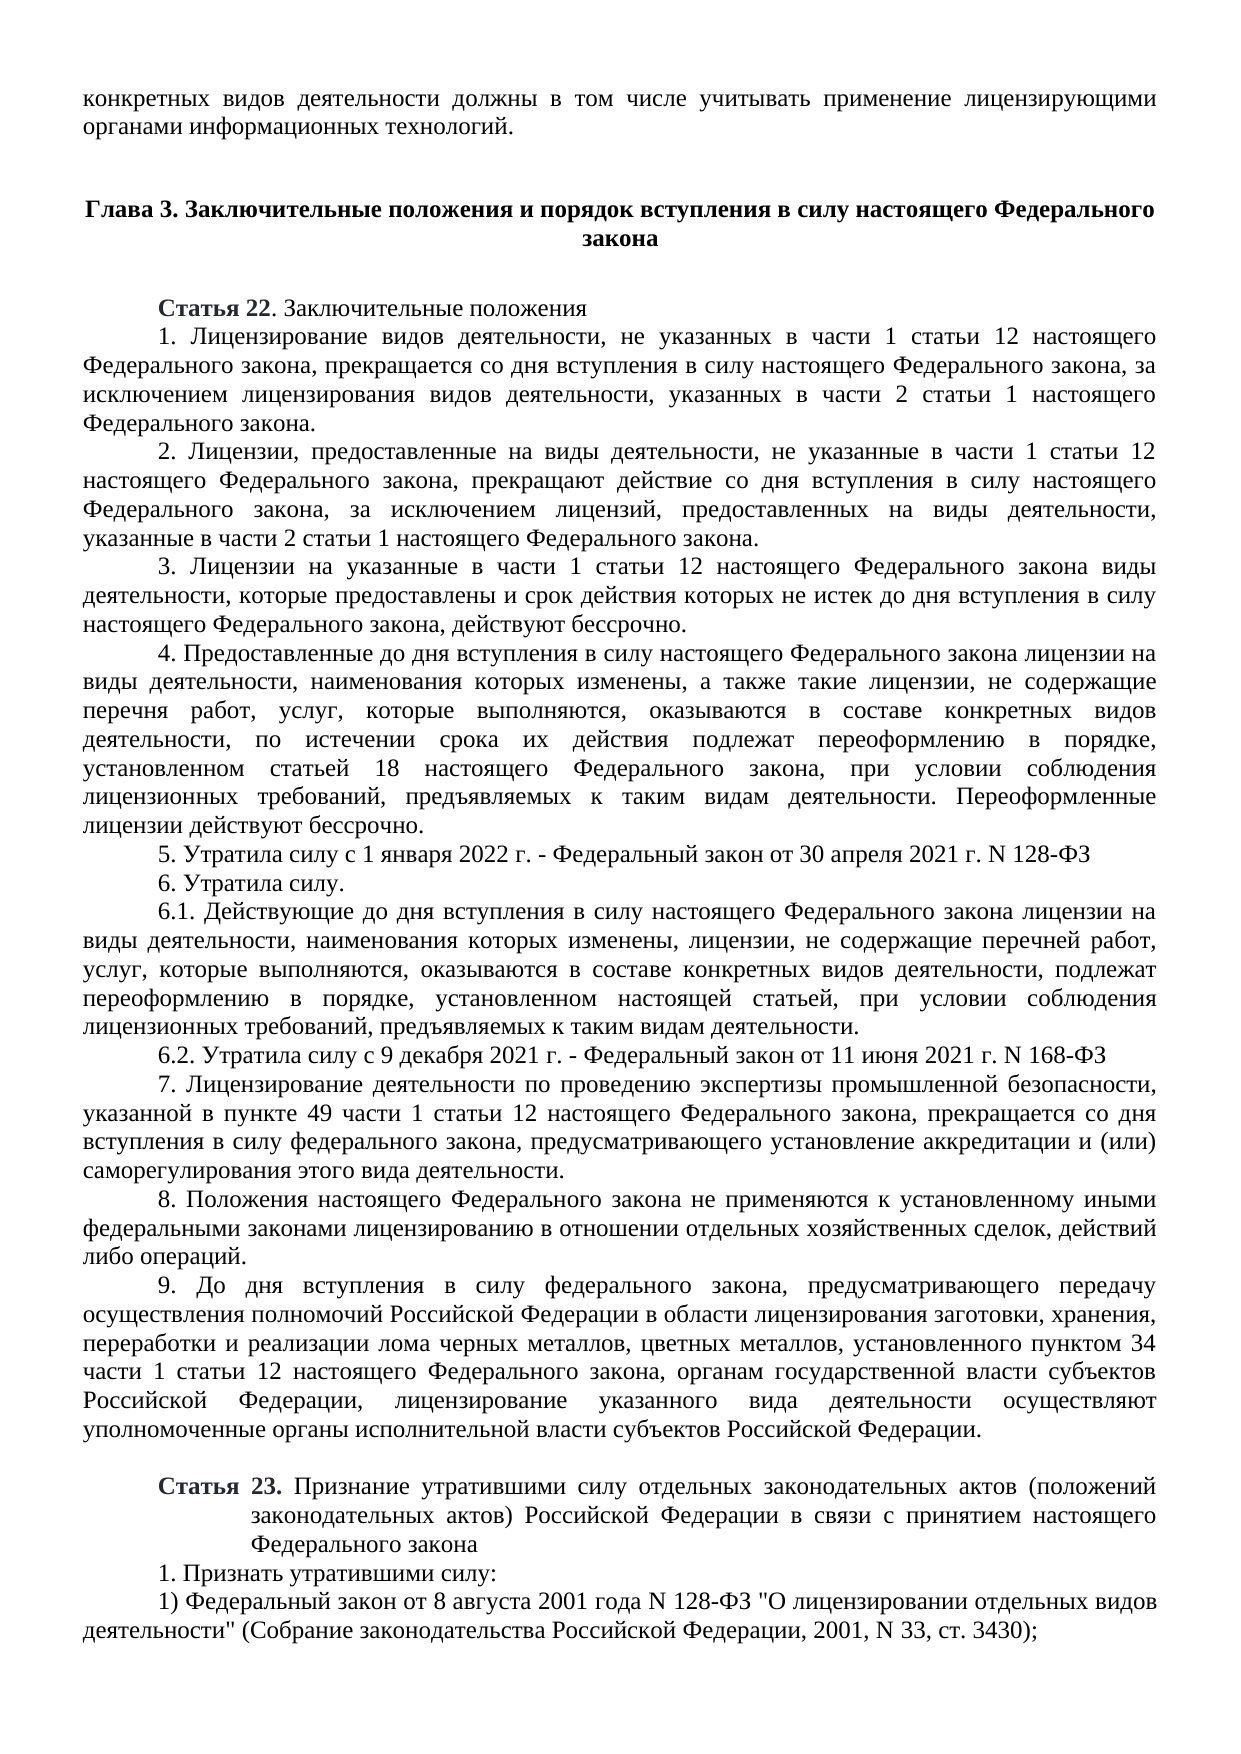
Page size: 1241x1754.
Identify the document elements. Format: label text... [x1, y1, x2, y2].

text 4. Предоставленные до дня вступления в силу настоящего Федерального закона лицензии на виды деятельности, наименования которых изменены, а также такие лицензии, не содержащие перечня работ, услуг, которые выполняются, оказываются в составе конкретных видов деятельности, по истечении срока их действия подлежат переоформлению в порядке, установленном статьей 18 настоящего Федерального закона, при условии соблюдения лицензионных требований, предъявляемых к таким видам деятельности. Переоформленные лицензии действуют бессрочно. [83, 638, 1157, 839]
text 1) Федеральный закон от 8 августа 2001 года N 128-ФЗ "О лицензировании отдельных видов деятельности" (Собрание законодательства Российской Федерации, 2001, N 33, ст. 3430); [83, 1586, 1157, 1644]
text 9. До дня вступления в силу федерального закона, предусматривающего передачу осуществления полномочий Российской Федерации в области лицензирования заготовки, хранения, переработки и реализации лома черных металлов, цветных металлов, установленного пунктом 34 части 1 статьи 12 настоящего Федерального закона, органам государственной власти субъектов Российской Федерации, лицензирование указанного вида деятельности осуществляют уполномоченные органы исполнительной власти субъектов Российской Федерации. [83, 1270, 1157, 1443]
text 6. Утратила силу. [83, 868, 1157, 896]
text Статья 23. Признание утратившими силу отдельных законодательных актов (положений законодательных актов) Российской Федерации в связи с принятием настоящего Федерального закона [158, 1471, 1157, 1558]
text 6.2. Утратила силу с 9 декабря 2021 г. - Федеральный закон от 11 июня 2021 г. N 168-ФЗ [83, 1040, 1157, 1069]
text 5. Утратила силу с 1 января 2022 г. - Федеральный закон от 30 апреля 2021 г. N 128-ФЗ [83, 839, 1157, 868]
text 6.1. Действующие до дня вступления в силу настоящего Федерального закона лицензии на виды деятельности, наименования которых изменены, лицензии, не содержащие перечней работ, услуг, которые выполняются, оказываются в составе конкретных видов деятельности, подлежат переоформлению в порядке, установленном настоящей статьей, при условии соблюдения лицензионных требований, предъявляемых к таким видам деятельности. [83, 896, 1157, 1040]
text 3. Лицензии на указанные в части 1 статьи 12 настоящего Федерального закона виды деятельности, которые предоставлены и срок действия которых не истек до дня вступления в силу настоящего Федерального закона, действуют бессрочно. [83, 551, 1157, 638]
text 7. Лицензирование деятельности по проведению экспертизы промышленной безопасности, указанной в пункте 49 части 1 статьи 12 настоящего Федерального закона, прекращается со дня вступления в силу федерального закона, предусматривающего установление аккредитации и (или) саморегулирования этого вида деятельности. [83, 1069, 1157, 1184]
text Статья 22. Заключительные положения [158, 293, 1157, 321]
text 2. Лицензии, предоставленные на виды деятельности, не указанные в части 1 статьи 12 настоящего Федерального закона, прекращают действие со дня вступления в силу настоящего Федерального закона, за исключением лицензий, предоставленных на виды деятельности, указанные в части 2 статьи 1 настоящего Федерального закона. [83, 436, 1157, 551]
text конкретных видов деятельности должны в том числе учитывать применение лицензирующими органами информационных технологий. [83, 83, 1157, 140]
text 1. Лицензирование видов деятельности, не указанных в части 1 статьи 12 настоящего Федерального закона, прекращается со дня вступления в силу настоящего Федерального закона, за исключением лицензирования видов деятельности, указанных в части 2 статьи 1 настоящего Федерального закона. [83, 321, 1157, 436]
text 1. Признать утратившими силу: [83, 1558, 1157, 1586]
text 8. Положения настоящего Федерального закона не применяются к установленному иными федеральными законами лицензированию в отношении отдельных хозяйственных сделок, действий либо операций. [83, 1184, 1157, 1270]
subtitle Глава 3. Заключительные положения и порядок вступления в силу настоящего Федерального закона [83, 194, 1157, 251]
